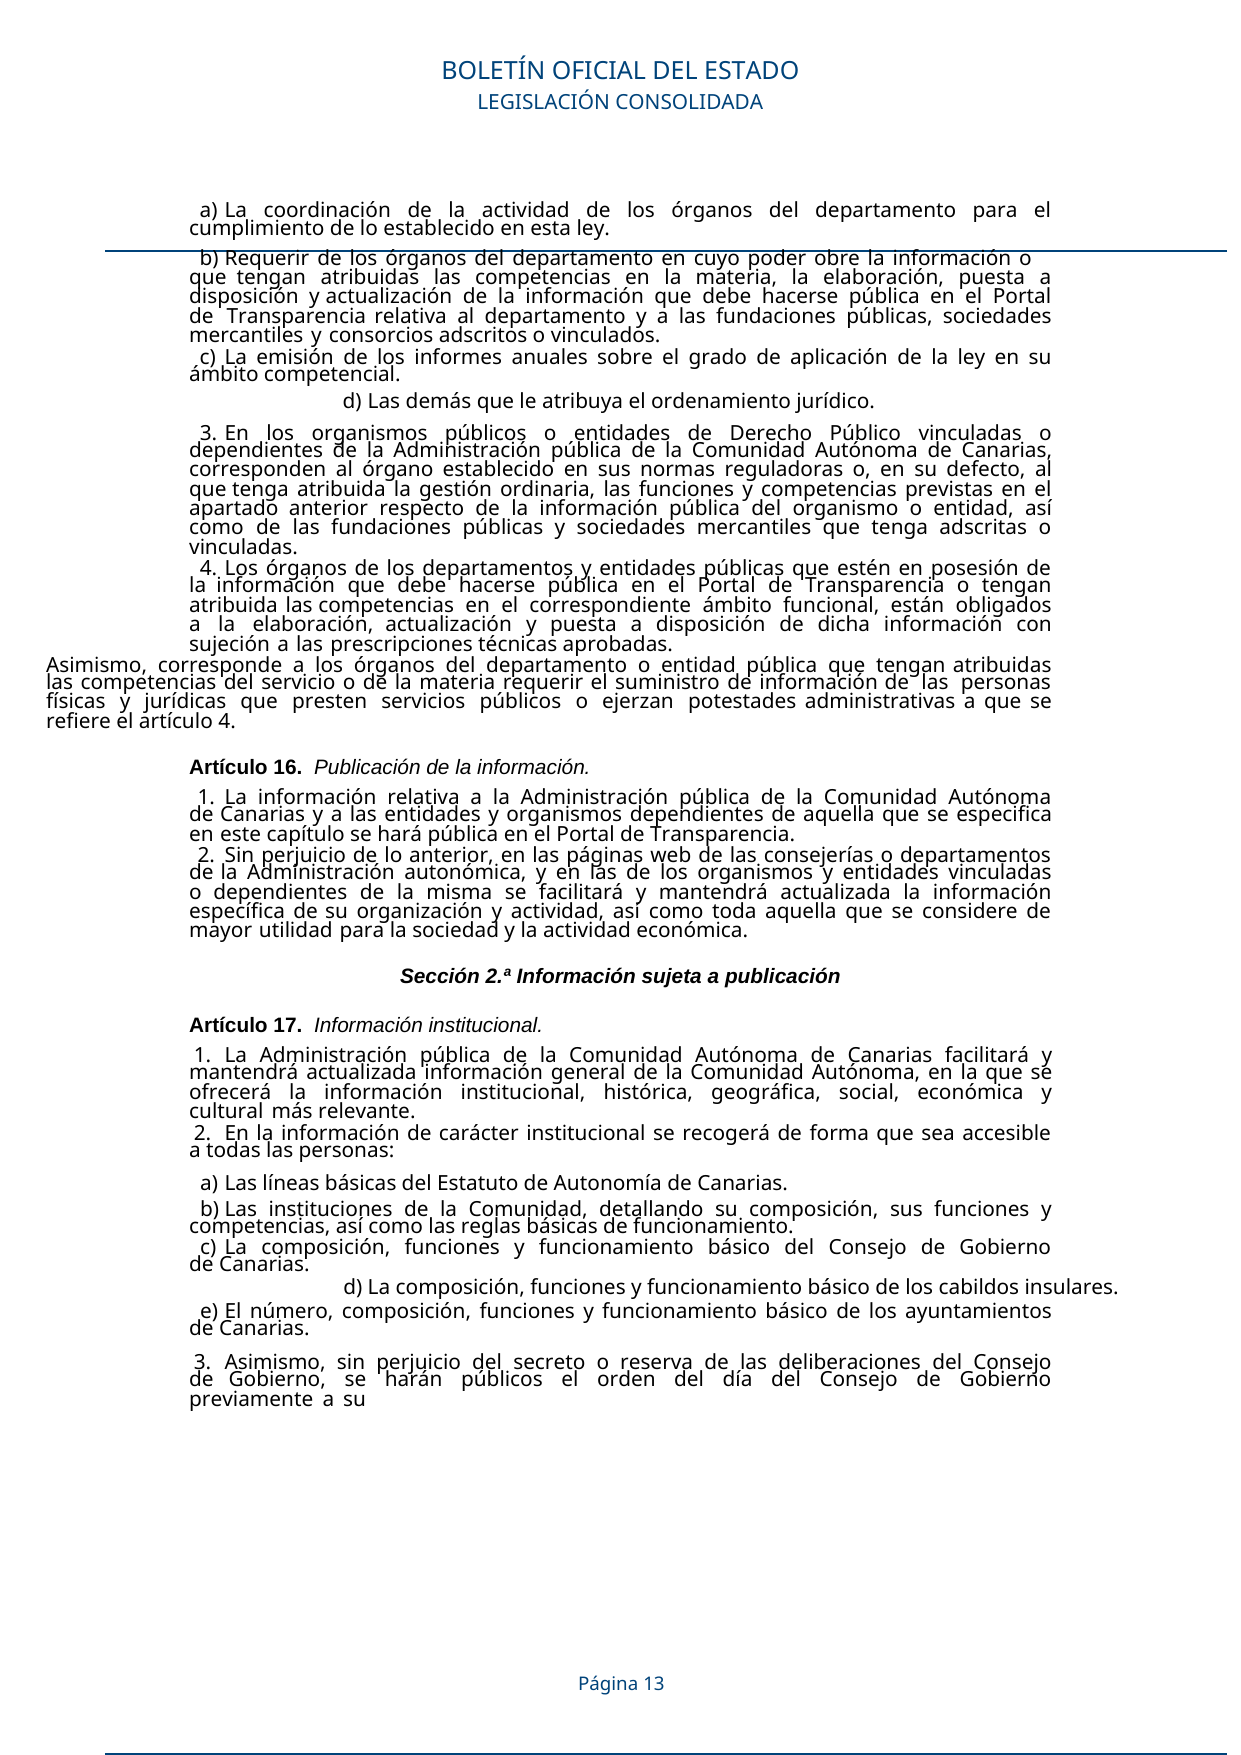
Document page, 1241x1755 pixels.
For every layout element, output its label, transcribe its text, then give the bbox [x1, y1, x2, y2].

list La Administración pública de la Comunidad Autónoma de Canarias facilitará y mantendrá actualizada información general de la Comunidad Autónoma, en la que se ofrecerá la información institucional, histórica, geográfica, social, económica y cultural más relevante. [158, 1047, 1052, 1125]
list Las demás que le atribuya el ordenamiento jurídico. [342, 387, 1195, 414]
list La emisión de los informes anuales sobre el grado de aplicación de la ley en su ámbito competencial. [164, 349, 1052, 387]
list Los órganos de los departamentos y entidades públicas que estén en posesión de la información que debe hacerse pública en el Portal de Transparencia o tengan atribuida las competencias en el correspondiente ámbito funcional, están obligados a la elaboración, actualización y puesta a disposición de dicha información con sujeción a las prescripciones técnicas aprobadas. [164, 560, 1052, 657]
list Las instituciones de la Comunidad, detallando su composición, sus funciones y competencias, así como las reglas básicas de funcionamiento. [164, 1201, 1052, 1239]
list La información relativa a la Administración pública de la Comunidad Autónoma de Canarias y a las entidades y organismos dependientes de aquella que se especifica en este capítulo se hará pública en el Portal de Transparencia. [162, 789, 1052, 847]
list Sin perjuicio de lo anterior, en las páginas web de las consejerías o departamentos de la Administración autonómica, y en las de los organismos y entidades vinculadas o dependientes de la misma se facilitará y mantendrá actualizada la información específica de su organización y actividad, así como toda aquella que se considere de mayor utilidad para la sociedad y la actividad económica. [162, 847, 1052, 944]
list El número, composición, funciones y funcionamiento básico de los ayuntamientos de Canarias. [164, 1303, 1052, 1342]
list En la información de carácter institucional se recogerá de forma que sea accesible a todas las personas: [158, 1125, 1052, 1163]
list La coordinación de la actividad de los órganos del departamento para el cumplimiento de lo establecido en esta ley. [164, 202, 1052, 241]
text Artículo 17. Información institucional. [189, 1013, 1195, 1037]
subtitle Sección 2.ª Información sujeta a publicación [400, 964, 1195, 988]
list Requerir de los órganos del departamento en cuyo poder obre la información o que tengan atribuidas las competencias en la materia, la elaboración, puesta a disposición y actualización de la información que debe hacerse pública en el Portal de Transparencia relativa al departamento y a las fundaciones públicas, sociedades mercantiles y consorcios adscritos o vinculados. [164, 252, 1052, 349]
list Asimismo, sin perjuicio del secreto o reserva de las deliberaciones del Consejo de Gobierno, se harán públicos el orden del día del Consejo de Gobierno previamente a su [158, 1354, 1052, 1412]
list La composición, funciones y funcionamiento básico de los cabildos insulares. [343, 1278, 1195, 1299]
list La composición, funciones y funcionamiento básico del Consejo de Gobierno de Canarias. [164, 1239, 1052, 1278]
text Asimismo, corresponde a los órganos del departamento o entidad pública que tengan atribuidas las competencias del servicio o de la materia requerir el suministro de información de las personas físicas y jurídicas que presten servicios públicos o ejerzan potestades administrativas a que se refiere el artículo 4. [46, 657, 1052, 734]
text Artículo 16. Publicación de la información. [189, 754, 1195, 778]
list En los organismos públicos o entidades de Derecho Público vinculadas o dependientes de la Administración pública de la Comunidad Autónoma de Canarias, corresponden al órgano establecido en sus normas reguladoras o, en su defecto, al que tenga atribuida la gestión ordinaria, las funciones y competencias previstas en el apartado anterior respecto de la información pública del organismo o entidad, así como de las fundaciones públicas y sociedades mercantiles que tenga adscritas o vinculadas. [164, 425, 1052, 560]
list [164, 241, 1052, 250]
list Las líneas básicas del Estatuto de Autonomía de Canarias. [164, 1166, 1195, 1197]
